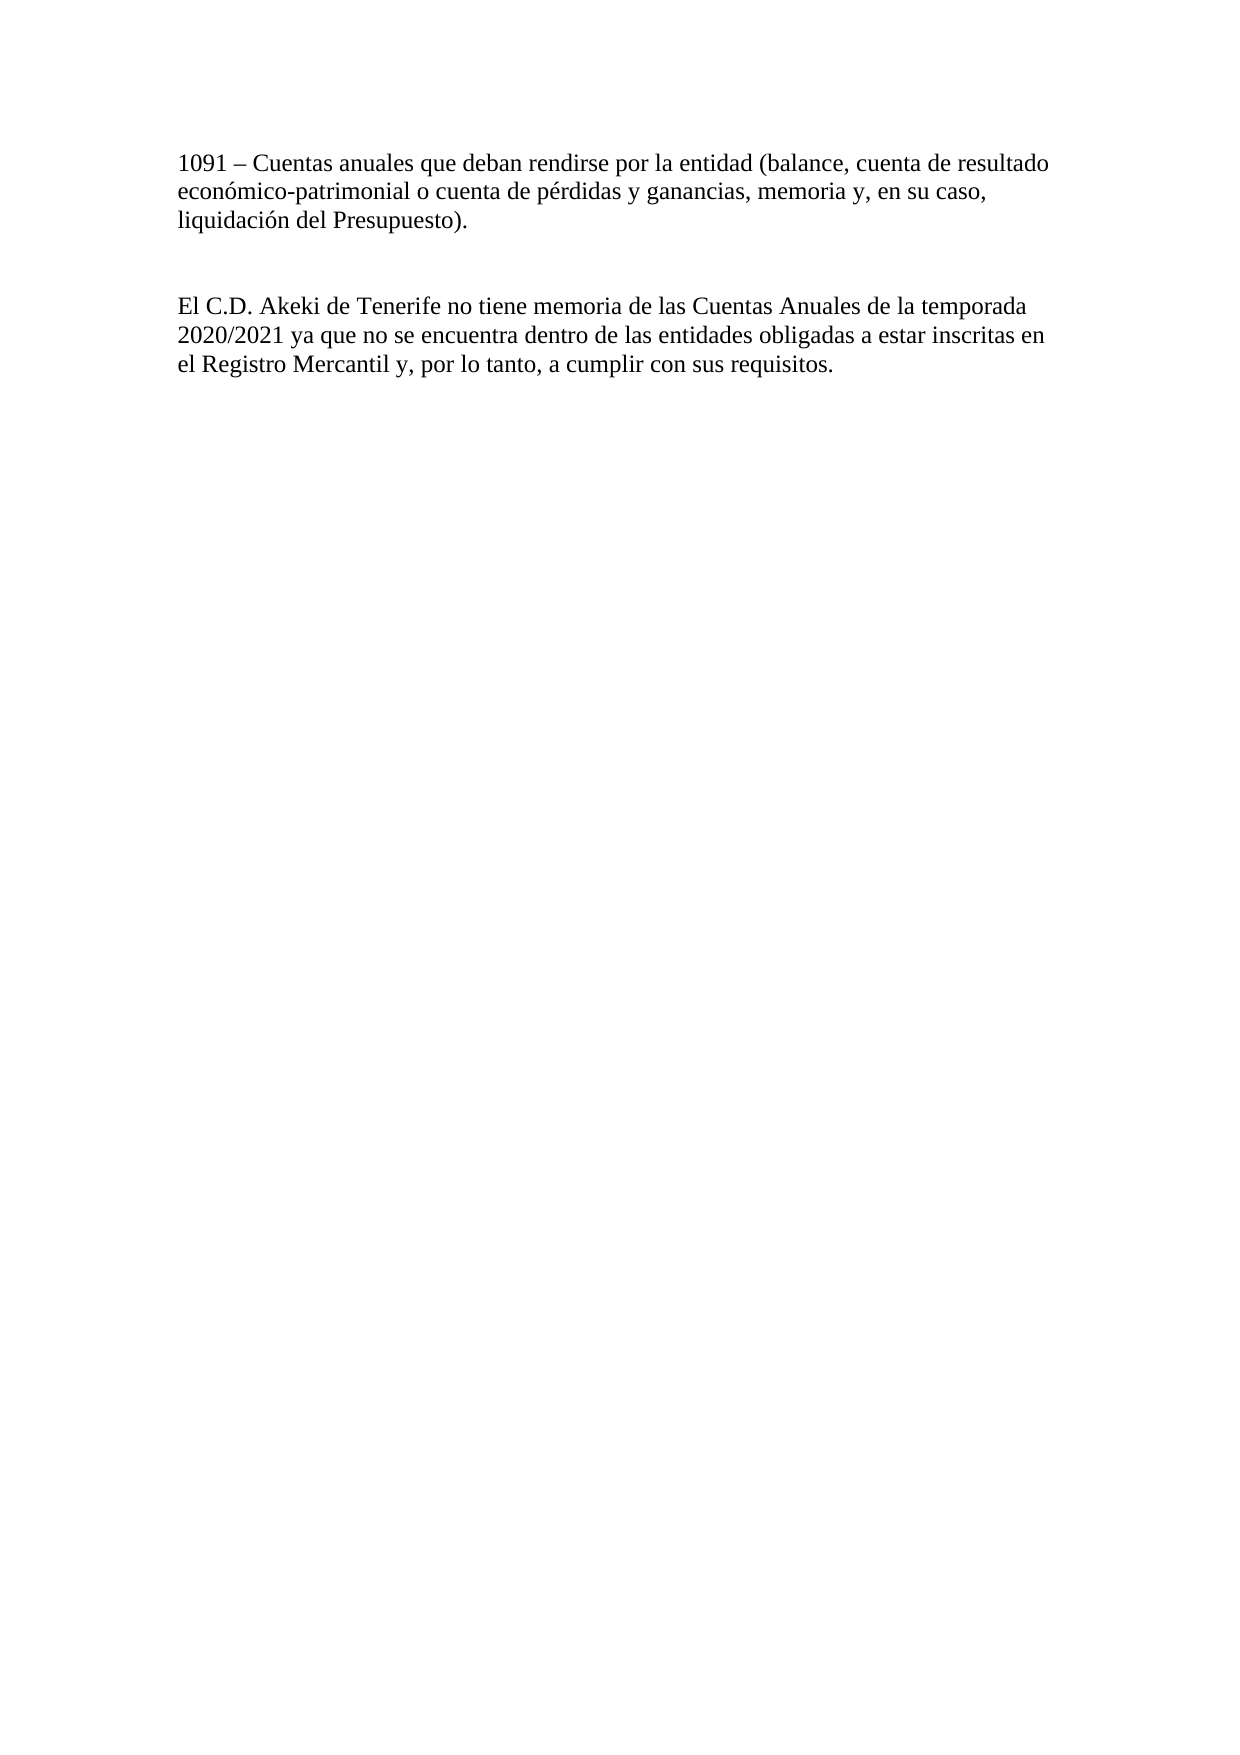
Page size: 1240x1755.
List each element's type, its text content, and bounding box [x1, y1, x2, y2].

text El C.D. Akeki de Tenerife no tiene memoria de las Cuentas Anuales de la temporada 2020/2021 ya que no se encuentra dentro de las entidades obligadas a estar inscritas en el Registro Mercantil y, por lo tanto, a cumplir con sus requisitos. [177, 291, 1062, 378]
text 1091 – Cuentas anuales que deban rendirse por la entidad (balance, cuenta de resultado económico-patrimonial o cuenta de pérdidas y ganancias, memoria y, en su caso, liquidación del Presupuesto). [177, 148, 1062, 234]
